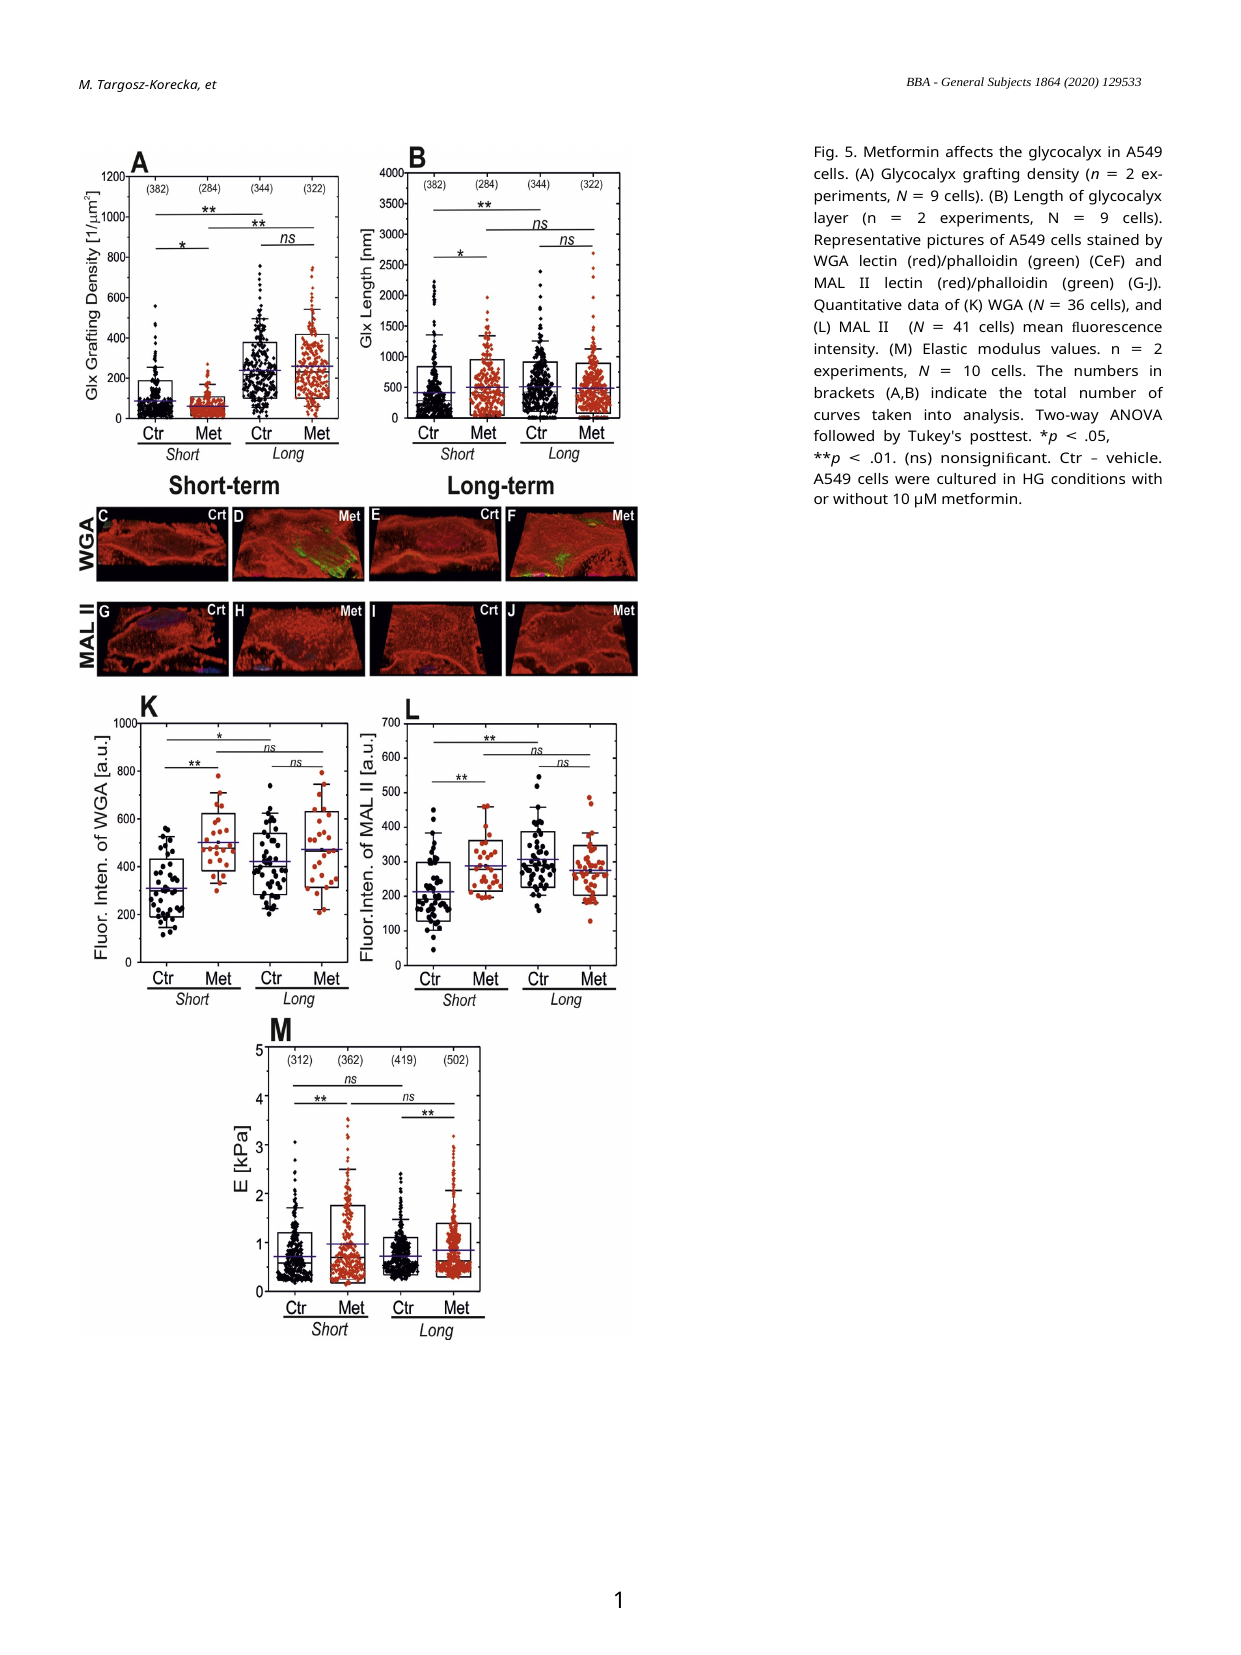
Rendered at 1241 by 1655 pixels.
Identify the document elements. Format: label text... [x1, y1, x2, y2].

text Fig. 5. Metformin aﬀects the glycocalyx in A549 cells. (A) Glycocalyx grafting density (n = 2 ex- periments, N = 9 cells). (B) Length of glycocalyx layer (n = 2 experiments, N = 9 cells). Representative pictures of A549 cells stained by WGA lectin (red)/phalloidin (green) (CeF) and MAL II lectin (red)/phalloidin (green) (G-J). Quantitative data of (K) WGA (N = 36 cells), and (L) MAL II (N = 41 cells) mean ﬂuorescence intensity. (M) Elastic modulus values. n = 2 experiments, N = 10 cells. The numbers in brackets (A,B) indicate the total number of curves taken into analysis. Two-way ANOVA followed by Tukey's posttest. *p < .05, [813, 142, 1162, 446]
picture [78, 145, 639, 1341]
text **p < .01. (ns) nonsigniﬁcant. Ctr – vehicle. A549 cells were cultured in HG conditions with or without 10 μM metformin. [813, 448, 1162, 509]
